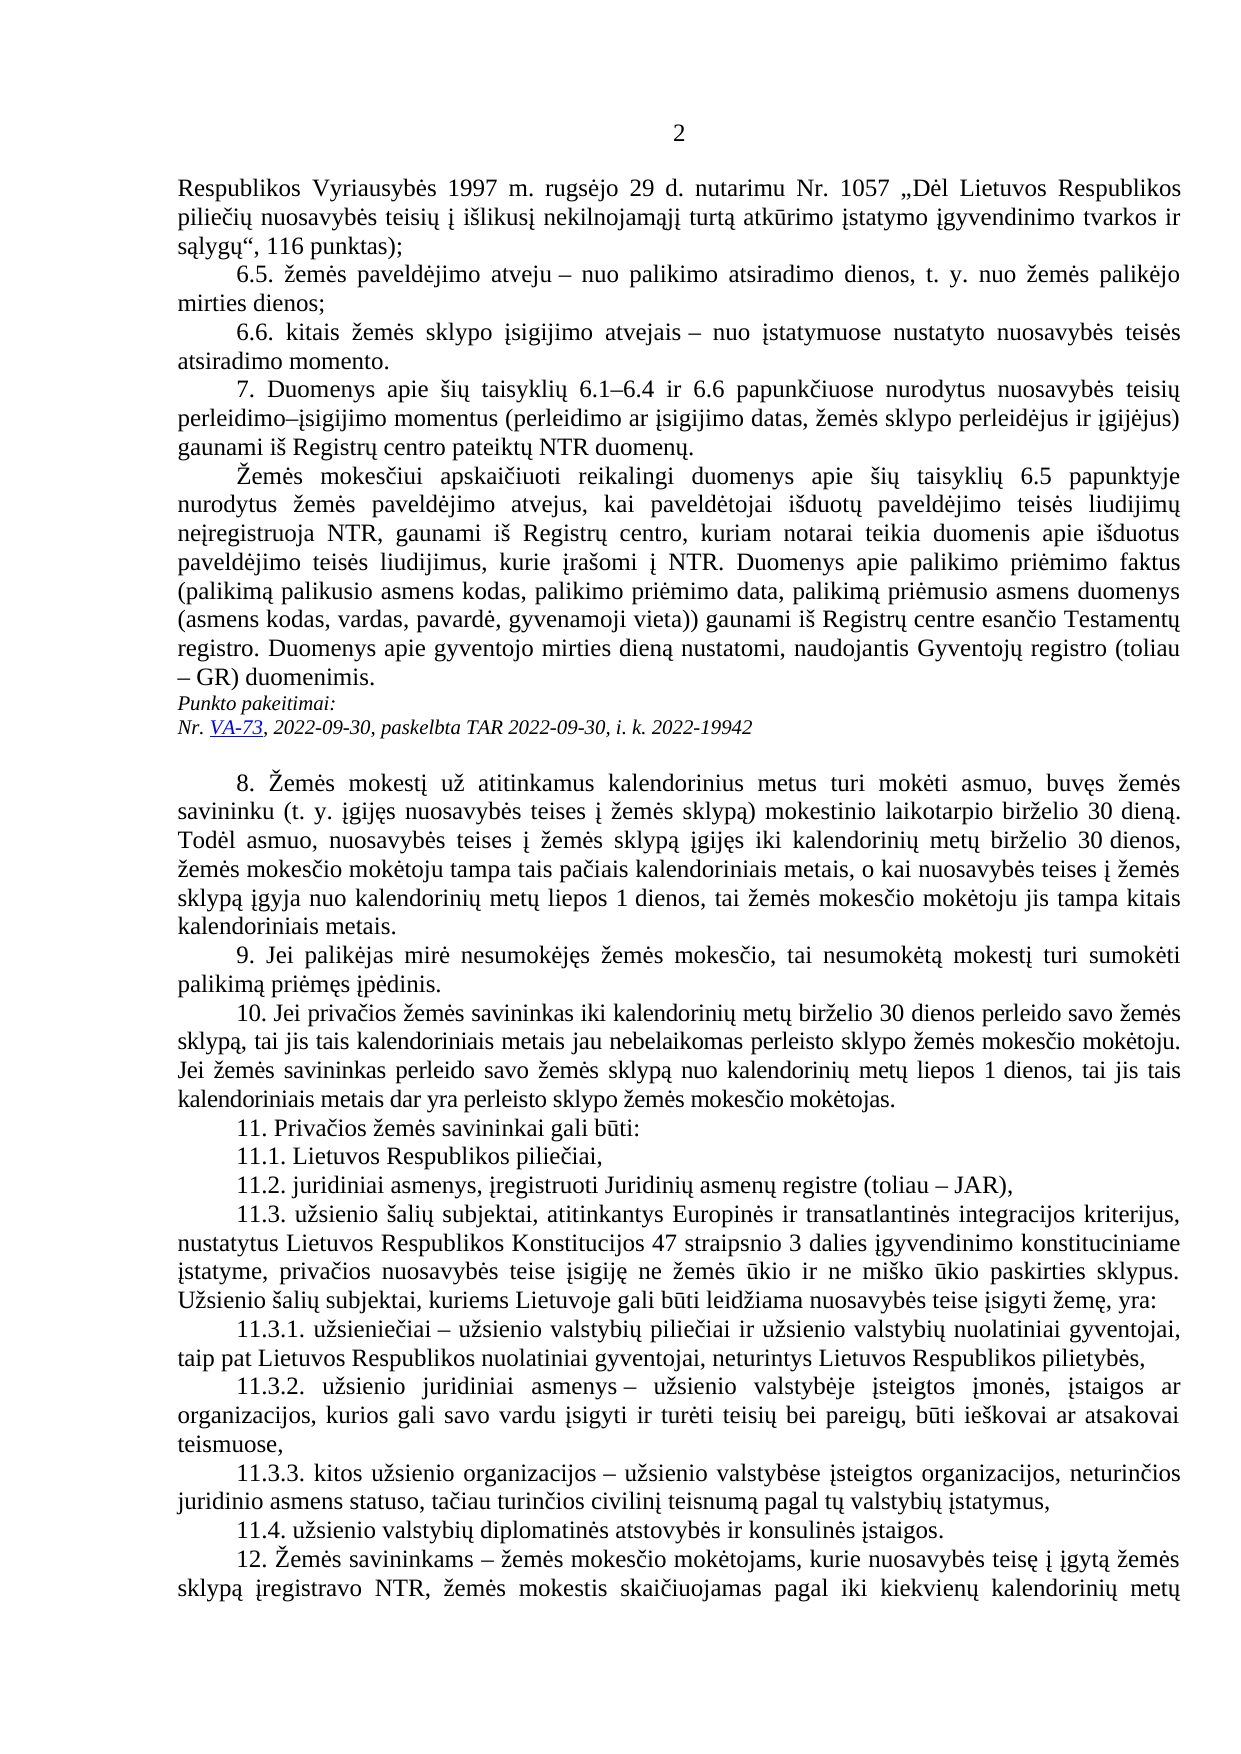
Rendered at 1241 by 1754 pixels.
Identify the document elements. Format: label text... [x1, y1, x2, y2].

text 10. Jei privačios žemės savininkas iki kalendorinių metų birželio 30 dienos perleido savo žemės sklypą, tai jis tais kalendoriniais metais jau nebelaikomas perleisto sklypo žemės mokesčio mokėtoju. Jei žemės savininkas perleido savo žemės sklypą nuo kalendorinių metų liepos 1 dienos, tai jis tais kalendoriniais metais dar yra perleisto sklypo žemės mokesčio mokėtojas. [177, 998, 1181, 1113]
text 11.4. užsienio valstybių diplomatinės atstovybės ir konsulinės įstaigos. [177, 1515, 1181, 1544]
text 9. Jei palikėjas mirė nesumokėjęs žemės mokesčio, tai nesumokėtą mokestį turi sumokėti palikimą priėmęs įpėdinis. [177, 940, 1181, 998]
text 11.3. užsienio šalių subjektai, atitinkantys Europinės ir transatlantinės integracijos kriterijus, nustatytus Lietuvos Respublikos Konstitucijos 47 straipsnio 3 dalies įgyvendinimo konstituciniame įstatyme, privačios nuosavybės teise įsigiję ne žemės ūkio ir ne miško ūkio paskirties sklypus. Užsienio šalių subjektai, kuriems Lietuvoje gali būti leidžiama nuosavybės teise įsigyti žemę, yra: [177, 1199, 1181, 1314]
text 11. Privačios žemės savininkai gali būti: [177, 1113, 1181, 1141]
text 7. Duomenys apie šių taisyklių 6.1–6.4 ir 6.6 papunkčiuose nurodytus nuosavybės teisių perleidimo–įsigijimo momentus (perleidimo ar įsigijimo datas, žemės sklypo perleidėjus ir įgijėjus) gaunami iš Registrų centro pateiktų NTR duomenų. [177, 374, 1181, 461]
text 6.5. žemės paveldėjimo atveju – nuo palikimo atsiradimo dienos, t. y. nuo žemės palikėjo mirties dienos; [177, 259, 1181, 317]
text 11.3.1. užsieniečiai – užsienio valstybių piliečiai ir užsienio valstybių nuolatiniai gyventojai, taip pat Lietuvos Respublikos nuolatiniai gyventojai, neturintys Lietuvos Respublikos pilietybės, [177, 1314, 1181, 1371]
text 11.3.2. užsienio juridiniai asmenys – užsienio valstybėje įsteigtos įmonės, įstaigos ar organizacijos, kurios gali savo vardu įsigyti ir turėti teisių bei pareigų, būti ieškovai ar atsakovai teismuose, [177, 1371, 1181, 1458]
text 11.3.3. kitos užsienio organizacijos – užsienio valstybėse įsteigtos organizacijos, neturinčios juridinio asmens statuso, tačiau turinčios civilinį teisnumą pagal tų valstybių įstatymus, [177, 1458, 1181, 1515]
text 12. Žemės savininkams – žemės mokesčio mokėtojams, kurie nuosavybės teisę į įgytą žemės sklypą įregistravo NTR, žemės mokestis skaičiuojamas pagal iki kiekvienų kalendorinių metų [177, 1544, 1181, 1601]
text Punkto pakeitimai: [177, 691, 1181, 715]
text Žemės mokesčiui apskaičiuoti reikalingi duomenys apie šių taisyklių 6.5 papunktyje nurodytus žemės paveldėjimo atvejus, kai paveldėtojai išduotų paveldėjimo teisės liudijimų neįregistruoja NTR, gaunami iš Registrų centro, kuriam notarai teikia duomenis apie išduotus paveldėjimo teisės liudijimus, kurie įrašomi į NTR. Duomenys apie palikimo priėmimo faktus (palikimą palikusio asmens kodas, palikimo priėmimo data, palikimą priėmusio asmens duomenys (asmens kodas, vardas, pavardė, gyvenamoji vieta)) gaunami iš Registrų centre esančio Testamentų registro. Duomenys apie gyventojo mirties dieną nustatomi, naudojantis Gyventojų registro (toliau – GR) duomenimis. [177, 461, 1181, 691]
text 6.6. kitais žemės sklypo įsigijimo atvejais – nuo įstatymuose nustatyto nuosavybės teisės atsiradimo momento. [177, 317, 1181, 374]
text 11.1. Lietuvos Respublikos piliečiai, [177, 1141, 1181, 1170]
text 11.2. juridiniai asmenys, įregistruoti Juridinių asmenų registre (toliau – JAR), [177, 1170, 1181, 1199]
text 8. Žemės mokestį už atitinkamus kalendorinius metus turi mokėti asmuo, buvęs žemės savininku (t. y. įgijęs nuosavybės teises į žemės sklypą) mokestinio laikotarpio birželio 30 dieną. Todėl asmuo, nuosavybės teises į žemės sklypą įgijęs iki kalendorinių metų birželio 30 dienos, žemės mokesčio mokėtoju tampa tais pačiais kalendoriniais metais, o kai nuosavybės teises į žemės sklypą įgyja nuo kalendorinių metų liepos 1 dienos, tai žemės mokesčio mokėtoju jis tampa kitais kalendoriniais metais. [177, 768, 1181, 940]
text Nr. VA-73, 2022-09-30, paskelbta TAR 2022-09-30, i. k. 2022-19942 [177, 715, 1181, 739]
text Respublikos Vyriausybės 1997 m. rugsėjo 29 d. nutarimu Nr. 1057 „Dėl Lietuvos Respublikos piliečių nuosavybės teisių į išlikusį nekilnojamąjį turtą atkūrimo įstatymo įgyvendinimo tvarkos ir sąlygų“, 116 punktas); [177, 173, 1181, 259]
